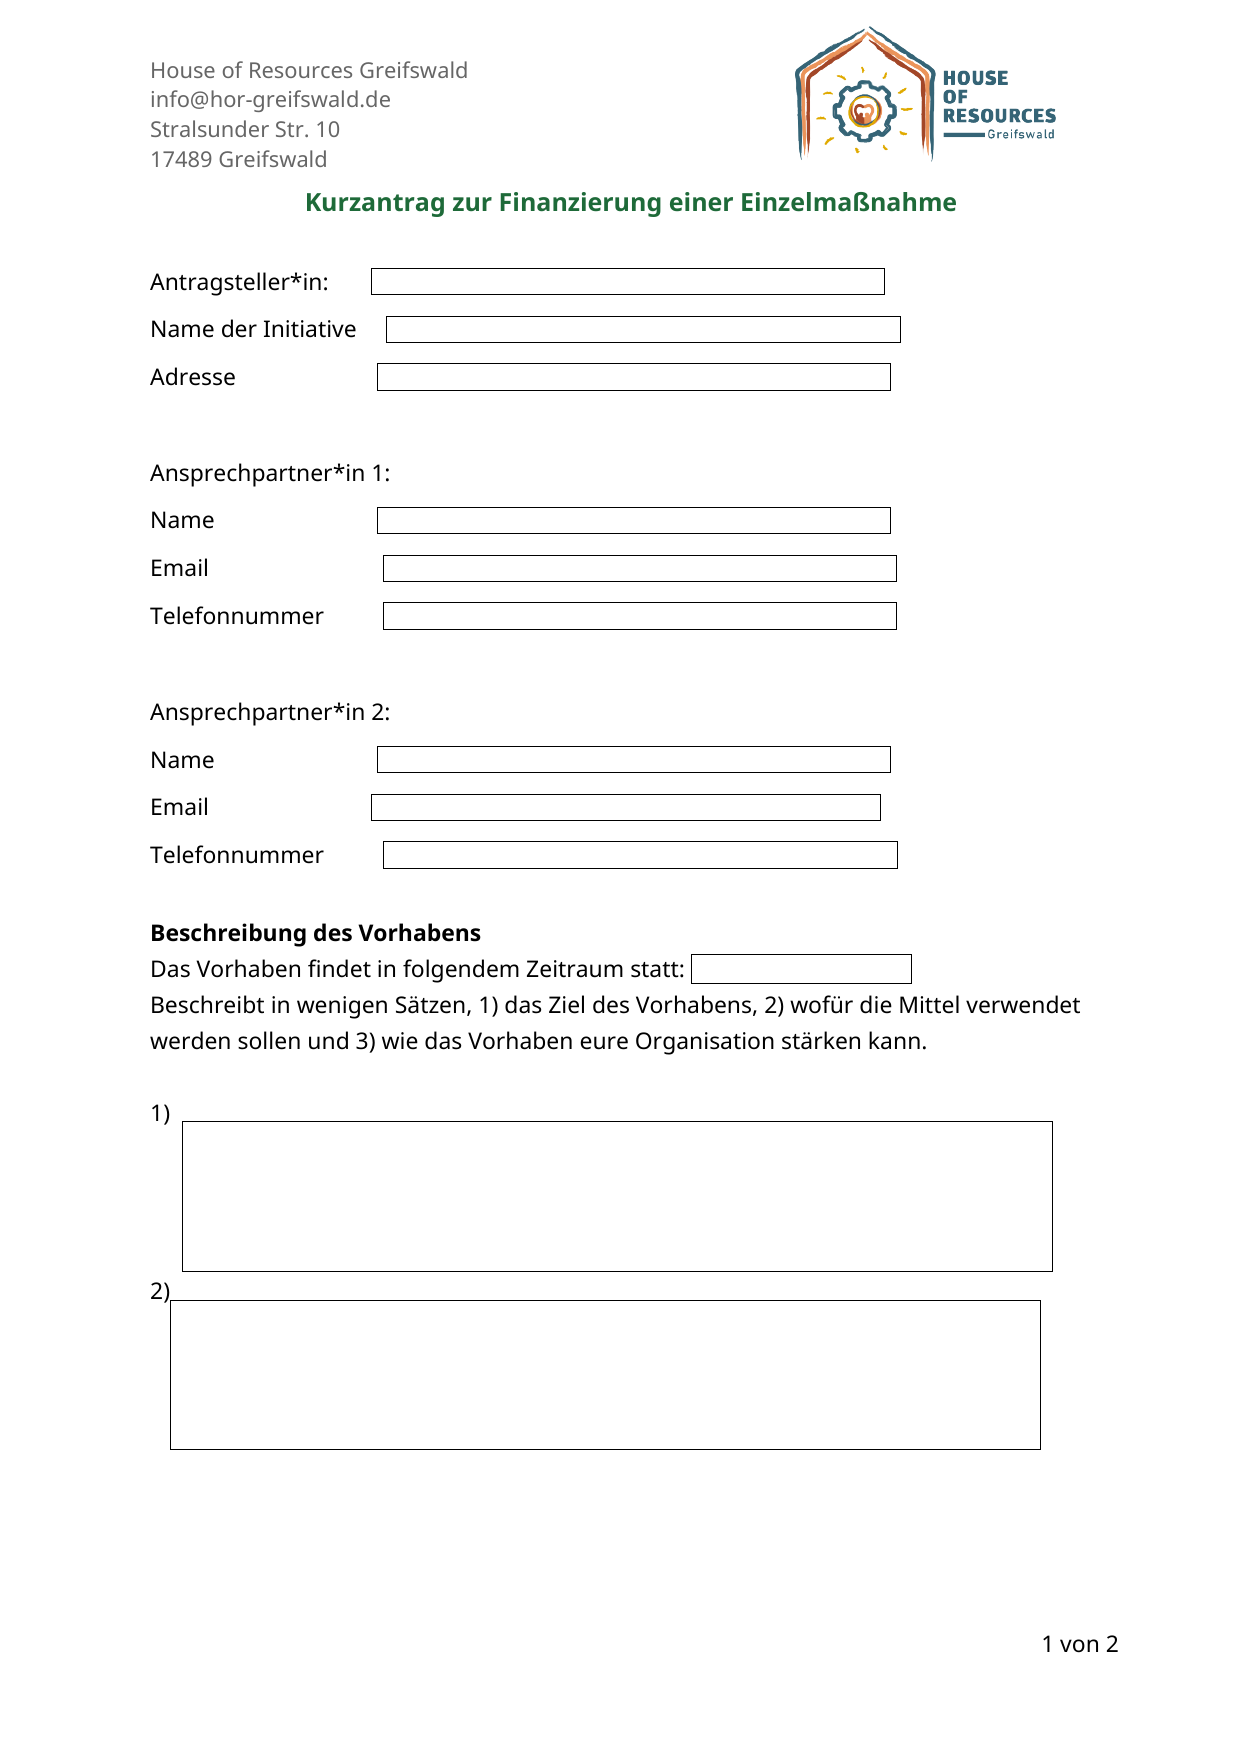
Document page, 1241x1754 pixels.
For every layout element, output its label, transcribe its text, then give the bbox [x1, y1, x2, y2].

text Beschreibt in wenigen Sätzen, 1) das Ziel des Vorhabens, 2) wofür die Mittel verwendet werden sollen und 3) wie das Vorhaben eure Organisation stärken kann. [150, 989, 1119, 1056]
text Antragsteller*in: [150, 265, 1119, 297]
text 2) [150, 1275, 1119, 1449]
text Telefonnummer [150, 600, 1119, 631]
text 1) [150, 1097, 1119, 1271]
text Beschreibung des Vorhabens [150, 917, 1119, 948]
text Adresse [150, 361, 1119, 392]
text Das Vorhaben findet in folgendem Zeitraum statt: [150, 953, 1119, 984]
text Ansprechpartner*in 2: [150, 696, 1119, 727]
text Email [150, 552, 1119, 583]
text Name [150, 743, 1119, 775]
text Name der Initiative [150, 313, 1119, 344]
text Name [150, 504, 1119, 536]
text Kurzantrag zur Finanzierung einer Einzelmaßnahme [150, 184, 1119, 218]
text Telefonnummer [150, 839, 1119, 870]
text Ansprechpartner*in 1: [150, 457, 1119, 488]
picture [795, 26, 1093, 162]
text Email [150, 791, 1119, 823]
